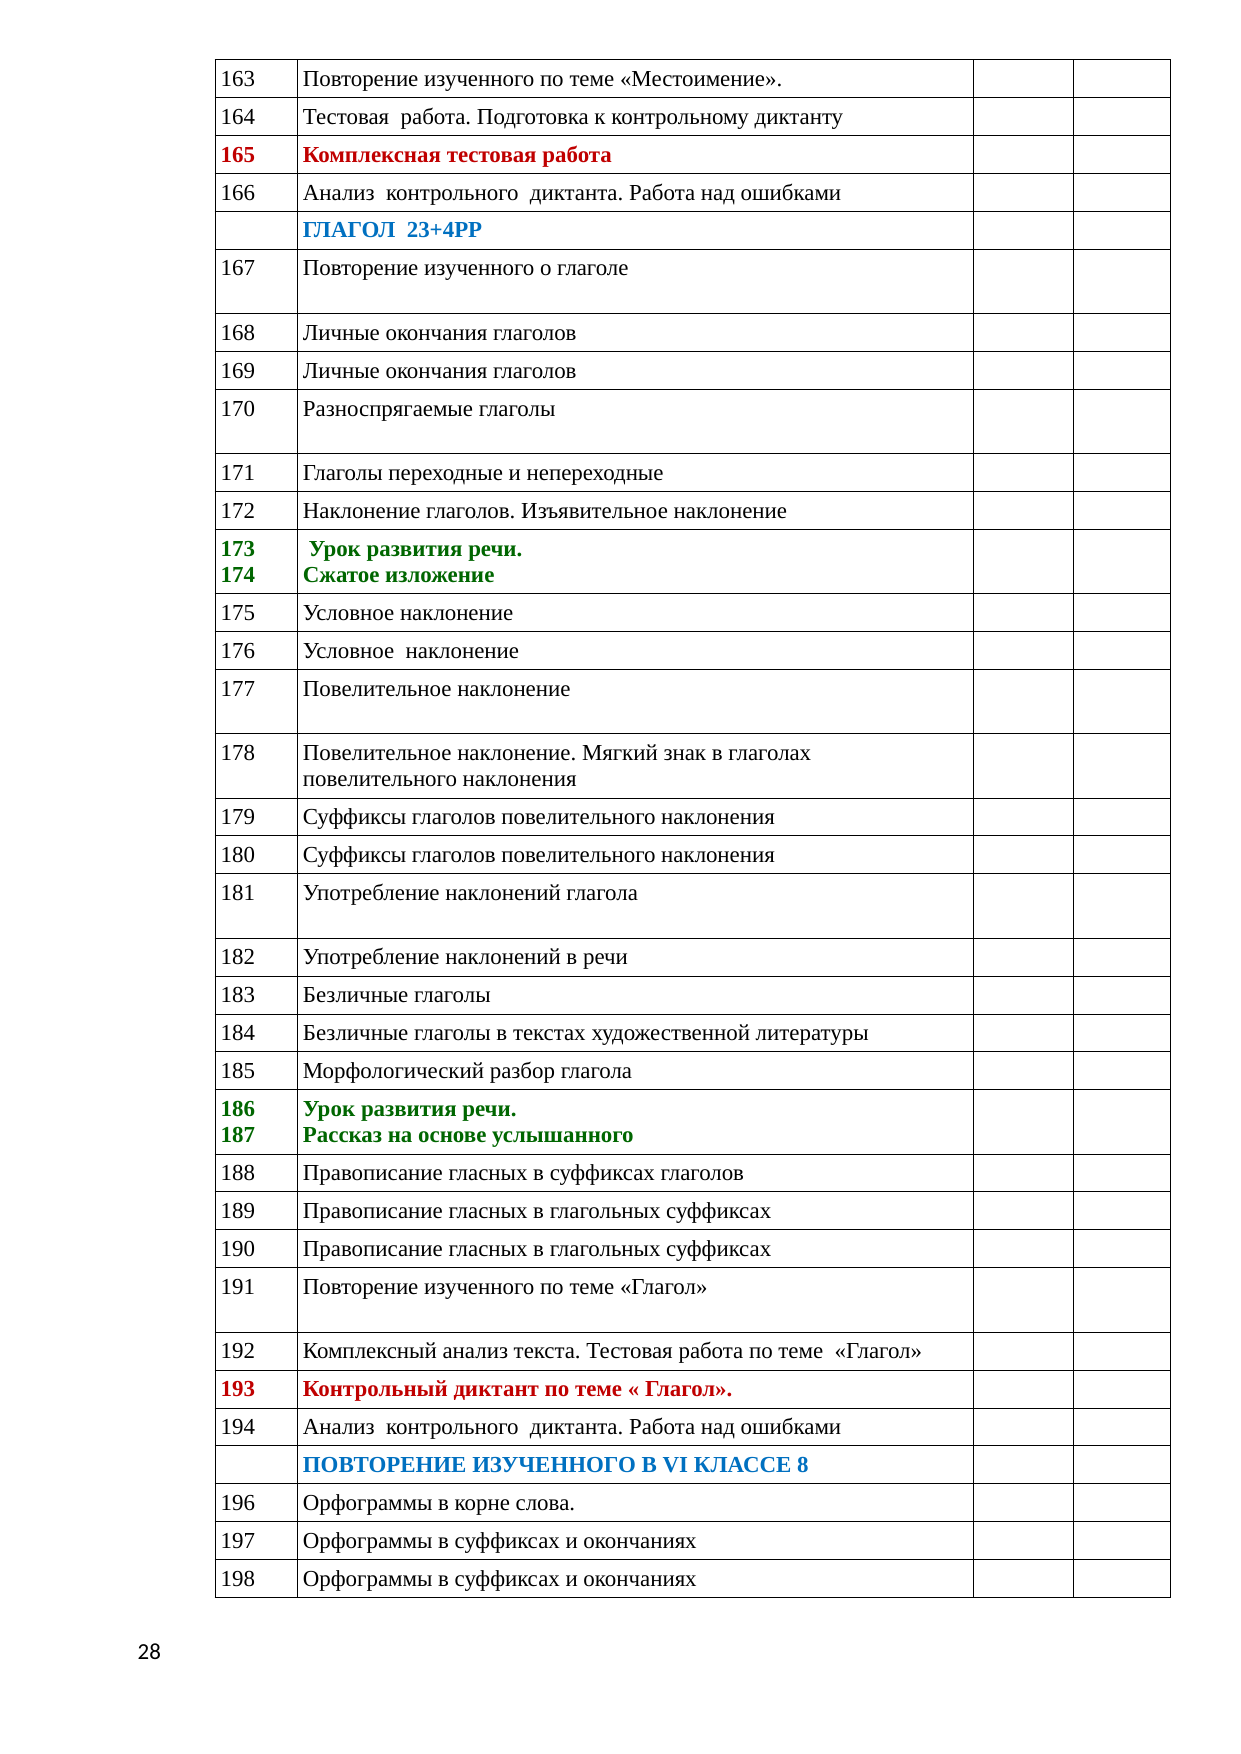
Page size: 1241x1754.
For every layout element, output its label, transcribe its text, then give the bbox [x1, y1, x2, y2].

table_cell [974, 799, 1073, 835]
table_cell Урок развития речи. Сжатое изложение [298, 530, 973, 593]
table_cell [974, 352, 1073, 389]
table_cell Условное наклонение [298, 594, 973, 631]
table_cell 197 [216, 1522, 297, 1559]
table_cell [1074, 670, 1170, 733]
table_cell [1074, 1268, 1170, 1332]
table_cell 179 [216, 799, 297, 835]
table_cell Повторение изученного о глаголе [298, 250, 973, 313]
table_cell 181 [216, 874, 297, 938]
table_cell [1074, 836, 1170, 873]
table_cell [974, 734, 1073, 797]
table_cell [974, 390, 1073, 453]
table_cell [1074, 390, 1170, 453]
table_cell [974, 454, 1073, 491]
table_cell [974, 939, 1073, 976]
table_cell [974, 1155, 1073, 1191]
table_cell [1074, 530, 1170, 593]
table_cell Суффиксы глаголов повелительного наклонения [298, 836, 973, 873]
table_cell [974, 1192, 1073, 1229]
table_cell [1074, 212, 1170, 249]
table_cell 190 [216, 1230, 297, 1267]
table_cell 175 [216, 594, 297, 631]
table_cell Повелительное наклонение [298, 670, 973, 733]
table_cell [1074, 1333, 1170, 1369]
table_cell Повторение изученного по теме «Местоимение». [298, 60, 973, 97]
table_cell [974, 1371, 1073, 1407]
table_cell [1074, 734, 1170, 797]
table_cell 186 187 [216, 1090, 297, 1153]
table_cell 166 [216, 174, 297, 211]
table_cell 189 [216, 1192, 297, 1229]
table_cell [1074, 454, 1170, 491]
table_cell 188 [216, 1155, 297, 1191]
table_cell [974, 1560, 1073, 1597]
table_cell [974, 174, 1073, 211]
table_cell [974, 1522, 1073, 1559]
table_cell Правописание гласных в суффиксах глаголов [298, 1155, 973, 1191]
table_cell Анализ контрольного диктанта. Работа над ошибками [298, 1409, 973, 1445]
table_cell [974, 1446, 1073, 1483]
table_cell Тестовая работа. Подготовка к контрольному диктанту [298, 98, 973, 135]
table_cell [1074, 60, 1170, 97]
table_cell Урок развития речи. Рассказ на основе услышанного [298, 1090, 973, 1153]
table_cell 176 [216, 632, 297, 669]
table_cell [1074, 799, 1170, 835]
table_cell [974, 60, 1073, 97]
table_cell Повторение изученного по теме «Глагол» [298, 1268, 973, 1332]
table_cell [974, 670, 1073, 733]
table_cell [974, 98, 1073, 135]
table_cell 165 [216, 136, 297, 173]
table_cell 169 [216, 352, 297, 389]
table_cell [974, 1015, 1073, 1051]
table_cell 196 [216, 1484, 297, 1521]
table_cell [974, 1409, 1073, 1445]
table_cell [1074, 594, 1170, 631]
table_cell [1074, 314, 1170, 351]
table_cell [1074, 1484, 1170, 1521]
table_cell Орфограммы в суффиксах и окончаниях [298, 1522, 973, 1559]
table_cell 163 [216, 60, 297, 97]
table_cell Анализ контрольного диктанта. Работа над ошибками [298, 174, 973, 211]
table_cell Орфограммы в корне слова. [298, 1484, 973, 1521]
table_cell ПОВТОРЕНИЕ ИЗУЧЕННОГО В VI КЛАССЕ 8 [298, 1446, 973, 1483]
table_cell Орфограммы в суффиксах и окончаниях [298, 1560, 973, 1597]
table_cell [1074, 1371, 1170, 1407]
table_cell Суффиксы глаголов повелительного наклонения [298, 799, 973, 835]
table_cell 177 [216, 670, 297, 733]
table_cell [974, 212, 1073, 249]
table_cell [1074, 352, 1170, 389]
table_cell [1074, 977, 1170, 1013]
table_cell [974, 1333, 1073, 1369]
table_cell Правописание гласных в глагольных суффиксах [298, 1192, 973, 1229]
table_cell [974, 136, 1073, 173]
table_cell Морфологический разбор глагола [298, 1052, 973, 1089]
table_cell Условное наклонение [298, 632, 973, 669]
table_cell 194 [216, 1409, 297, 1445]
table_cell Повелительное наклонение. Мягкий знак в глаголах повелительного наклонения [298, 734, 973, 797]
table_cell Комплексная тестовая работа [298, 136, 973, 173]
table_cell 172 [216, 492, 297, 529]
table_cell [1074, 1155, 1170, 1191]
table_cell [974, 1268, 1073, 1332]
table_cell [216, 1446, 297, 1483]
table_cell [1074, 1015, 1170, 1051]
table_cell [1074, 1522, 1170, 1559]
table_cell [1074, 1560, 1170, 1597]
table_cell 192 [216, 1333, 297, 1369]
table_cell [1074, 1052, 1170, 1089]
table_cell Безличные глаголы [298, 977, 973, 1013]
table_cell [974, 492, 1073, 529]
table_cell Контрольный диктант по теме « Глагол». [298, 1371, 973, 1407]
table_cell 191 [216, 1268, 297, 1332]
table_cell [974, 1484, 1073, 1521]
table_cell 180 [216, 836, 297, 873]
table_cell [974, 1090, 1073, 1153]
table_cell Употребление наклонений в речи [298, 939, 973, 976]
table_cell [974, 632, 1073, 669]
table_cell 170 [216, 390, 297, 453]
table_cell [1074, 174, 1170, 211]
table_cell [1074, 492, 1170, 529]
table_cell [216, 212, 297, 249]
table_cell [974, 530, 1073, 593]
table_cell 171 [216, 454, 297, 491]
table_cell Употребление наклонений глагола [298, 874, 973, 938]
table_cell 168 [216, 314, 297, 351]
table_cell [1074, 632, 1170, 669]
table_cell Наклонение глаголов. Изъявительное наклонение [298, 492, 973, 529]
table_cell 185 [216, 1052, 297, 1089]
table_cell ГЛАГОЛ 23+4РР [298, 212, 973, 249]
table_cell 183 [216, 977, 297, 1013]
table_cell [1074, 1409, 1170, 1445]
table_cell [974, 250, 1073, 313]
table_cell 164 [216, 98, 297, 135]
table_cell [1074, 136, 1170, 173]
table_cell [974, 314, 1073, 351]
table_cell [1074, 250, 1170, 313]
table_cell [1074, 1230, 1170, 1267]
table_cell [974, 836, 1073, 873]
table_cell [974, 1230, 1073, 1267]
table_cell Глаголы переходные и непереходные [298, 454, 973, 491]
table_cell Личные окончания глаголов [298, 352, 973, 389]
table_cell Разноспрягаемые глаголы [298, 390, 973, 453]
table_cell Комплексный анализ текста. Тестовая работа по теме «Глагол» [298, 1333, 973, 1369]
table_cell 173 174 [216, 530, 297, 593]
table_cell [1074, 1192, 1170, 1229]
table_cell [974, 1052, 1073, 1089]
table_cell [974, 594, 1073, 631]
table_cell 178 [216, 734, 297, 797]
table_cell 167 [216, 250, 297, 313]
table_cell Личные окончания глаголов [298, 314, 973, 351]
table_cell 182 [216, 939, 297, 976]
table_cell [1074, 939, 1170, 976]
table_cell [1074, 1446, 1170, 1483]
table_cell Правописание гласных в глагольных суффиксах [298, 1230, 973, 1267]
table_cell [1074, 874, 1170, 938]
table_cell 193 [216, 1371, 297, 1407]
table_cell [1074, 1090, 1170, 1153]
table_cell 198 [216, 1560, 297, 1597]
table_cell [974, 874, 1073, 938]
table_cell Безличные глаголы в текстах художественной литературы [298, 1015, 973, 1051]
table_cell [974, 977, 1073, 1013]
table_cell [1074, 98, 1170, 135]
table_cell 184 [216, 1015, 297, 1051]
